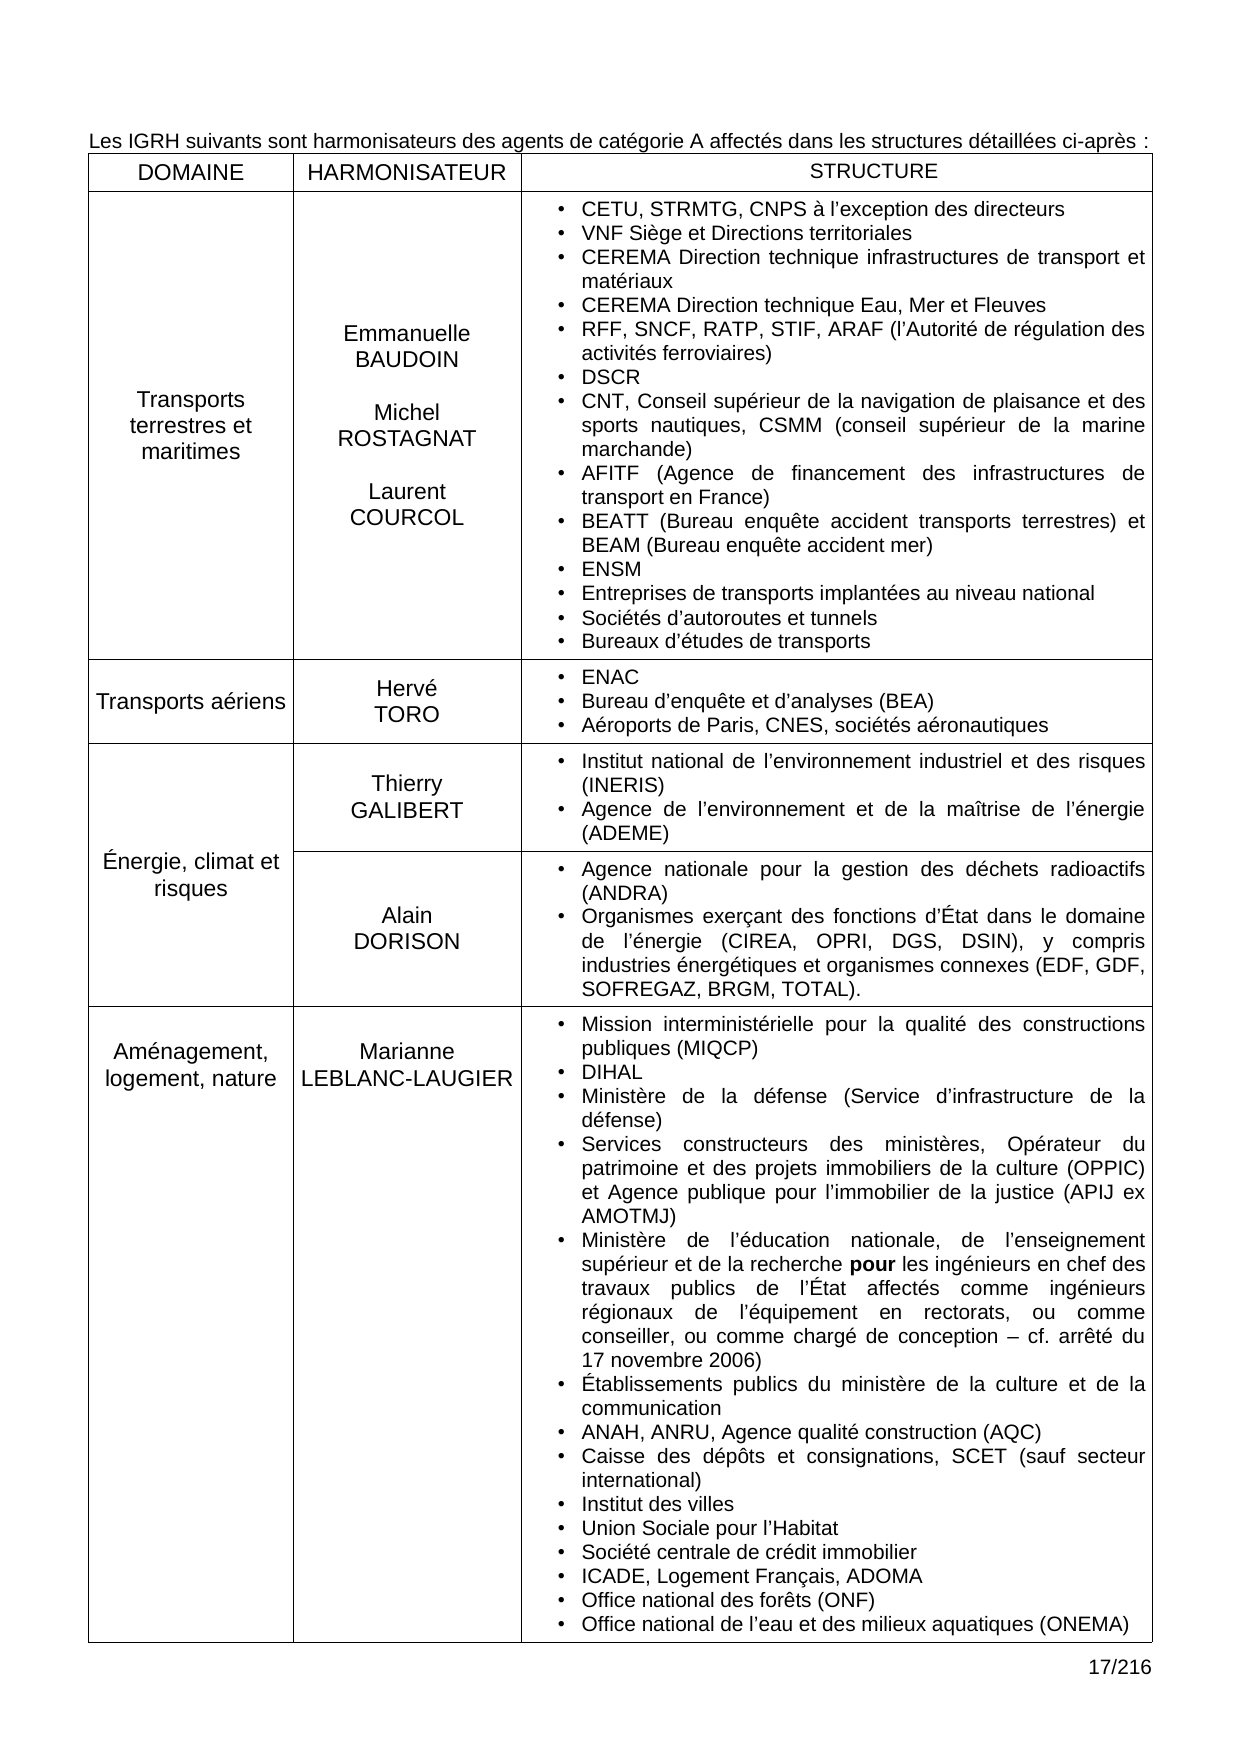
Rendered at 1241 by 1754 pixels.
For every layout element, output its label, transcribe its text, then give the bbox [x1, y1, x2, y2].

table_cell CETU, STRMTG, CNPS à l’exception des directeurs VNF Siège et Directions territoriales CEREMA Direction technique infrastructures de transport et matériaux CEREMA Direction technique Eau, Mer et Fleuves RFF, SNCF, RATP, STIF, ARAF (l’Autorité de régulation des activités ferroviaires) DSCR CNT, Conseil supérieur de la navigation de plaisance et des sports nautiques, CSMM (conseil supérieur de la marine marchande) AFITF (Agence de financement des infrastructures de transport en France) BEATT (Bureau enquête accident transports terrestres) et BEAM (Bureau enquête accident mer) ENSM Entreprises de transports implantées au niveau national Sociétés d’autoroutes et tunnels Bureaux d’études de transports [522, 192, 1152, 659]
table_cell Transports aériens [89, 660, 293, 743]
table_header HARMONISATEUR [294, 154, 521, 191]
table_cell Agence nationale pour la gestion des déchets radioactifs (ANDRA) Organismes exerçant des fonctions d’État dans le domaine de l’énergie (CIREA, OPRI, DGS, DSIN), y compris industries énergétiques et organismes connexes (EDF, GDF, SOFREGAZ, BRGM, TOTAL). [522, 852, 1152, 1006]
table_cell Alain DORISON [294, 852, 521, 1006]
table_cell Thierry GALIBERT [294, 744, 521, 851]
text Les IGRH suivants sont harmonisateurs des agents de catégorie A affectés dans les structures détaillées ci-après : [88, 129, 1152, 153]
table_cell Aménagement, logement, nature [89, 1007, 293, 1642]
table_cell Hervé TORO [294, 660, 521, 743]
table_cell Emmanuelle BAUDOIN Michel ROSTAGNAT Laurent COURCOL [294, 192, 521, 659]
table_cell Institut national de l’environnement industriel et des risques (INERIS) Agence de l’environnement et de la maîtrise de l’énergie (ADEME) [522, 744, 1152, 851]
table_header DOMAINE [89, 154, 293, 191]
table_cell Transports terrestres et maritimes [89, 192, 293, 659]
table_cell Énergie, climat et risques [89, 744, 293, 1006]
table_cell ENAC Bureau d’enquête et d’analyses (BEA) Aéroports de Paris, CNES, sociétés aéronautiques [522, 660, 1152, 743]
table_cell Mission interministérielle pour la qualité des constructions publiques (MIQCP) DIHAL Ministère de la défense (Service d’infrastructure de la défense) Services constructeurs des ministères, Opérateur du patrimoine et des projets immobiliers de la culture (OPPIC) et Agence publique pour l’immobilier de la justice (APIJ ex AMOTMJ) Ministère de l’éducation nationale, de l’enseignement supérieur et de la recherche pour les ingénieurs en chef des travaux publics de l’État affectés comme ingénieurs régionaux de l’équipement en rectorats, ou comme conseiller, ou comme chargé de conception – cf. arrêté du 17 novembre 2006) Établissements publics du ministère de la culture et de la communication ANAH, ANRU, Agence qualité construction (AQC) Caisse des dépôts et consignations, SCET (sauf secteur international) Institut des villes Union Sociale pour l’Habitat Société centrale de crédit immobilier ICADE, Logement Français, ADOMA Office national des forêts (ONF) Office national de l’eau et des milieux aquatiques (ONEMA) Office national de la chasse et de la faune sauvage (ONCFS) Conservatoire de l’espace littoral et des rivages lacustres Agence des aires marines protégées Muséum national d’histoire naturelle Agence nationale de contrôle du logement social (ANCOLS) [522, 1007, 1152, 1642]
table_header STRUCTURE [522, 154, 1152, 191]
table_cell Marianne LEBLANC-LAUGIER [294, 1007, 521, 1642]
